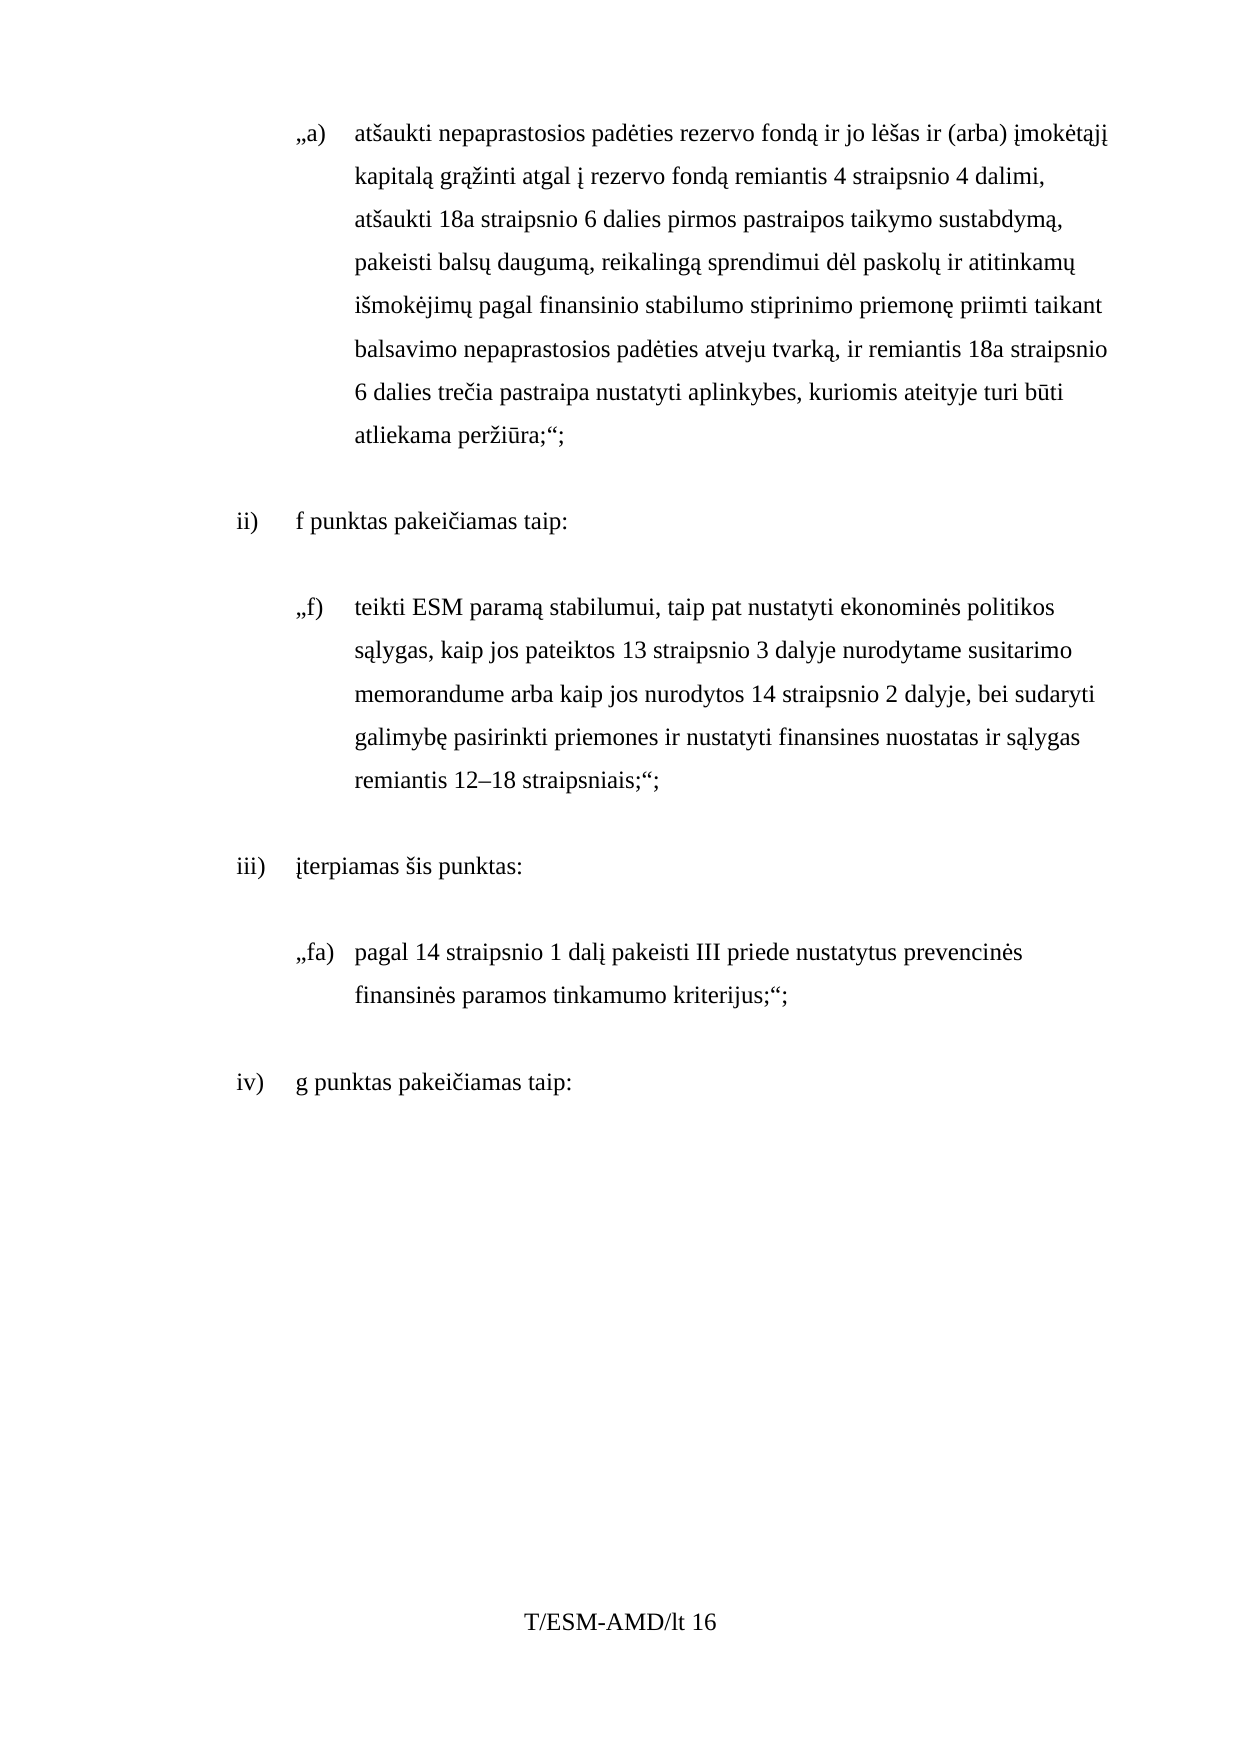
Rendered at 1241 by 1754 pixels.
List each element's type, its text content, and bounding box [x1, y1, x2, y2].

text ii) f punktas pakeičiamas taip: [236, 506, 1122, 535]
text iv) g punktas pakeičiamas taip: [236, 1067, 1122, 1096]
text iii) įterpiamas šis punktas: [236, 851, 1122, 880]
text „fa) pagal 14 straipsnio 1 dalį pakeisti III priede nustatytus prevencinės finansinės paramos tinkamumo kriterijus;“; [295, 937, 1122, 1009]
text „f) teikti ESM paramą stabilumui, taip pat nustatyti ekonominės politikos sąlygas, kaip jos pateiktos 13 straipsnio 3 dalyje nurodytame susitarimo memorandume arba kaip jos nurodytos 14 straipsnio 2 dalyje, bei sudaryti galimybę pasirinkti priemones ir nustatyti finansines nuostatas ir sąlygas remiantis 12–18 straipsniais;“; [295, 592, 1122, 794]
text „a) atšaukti nepaprastosios padėties rezervo fondą ir jo lėšas ir (arba) įmokėtąjį kapitalą grąžinti atgal į rezervo fondą remiantis 4 straipsnio 4 dalimi, atšaukti 18a straipsnio 6 dalies pirmos pastraipos taikymo sustabdymą, pakeisti balsų daugumą, reikalingą sprendimui dėl paskolų ir atitinkamų išmokėjimų pagal finansinio stabilumo stiprinimo priemonę priimti taikant balsavimo nepaprastosios padėties atveju tvarką, ir remiantis 18a straipsnio 6 dalies trečia pastraipa nustatyti aplinkybes, kuriomis ateityje turi būti atliekama peržiūra;“; [295, 118, 1122, 449]
